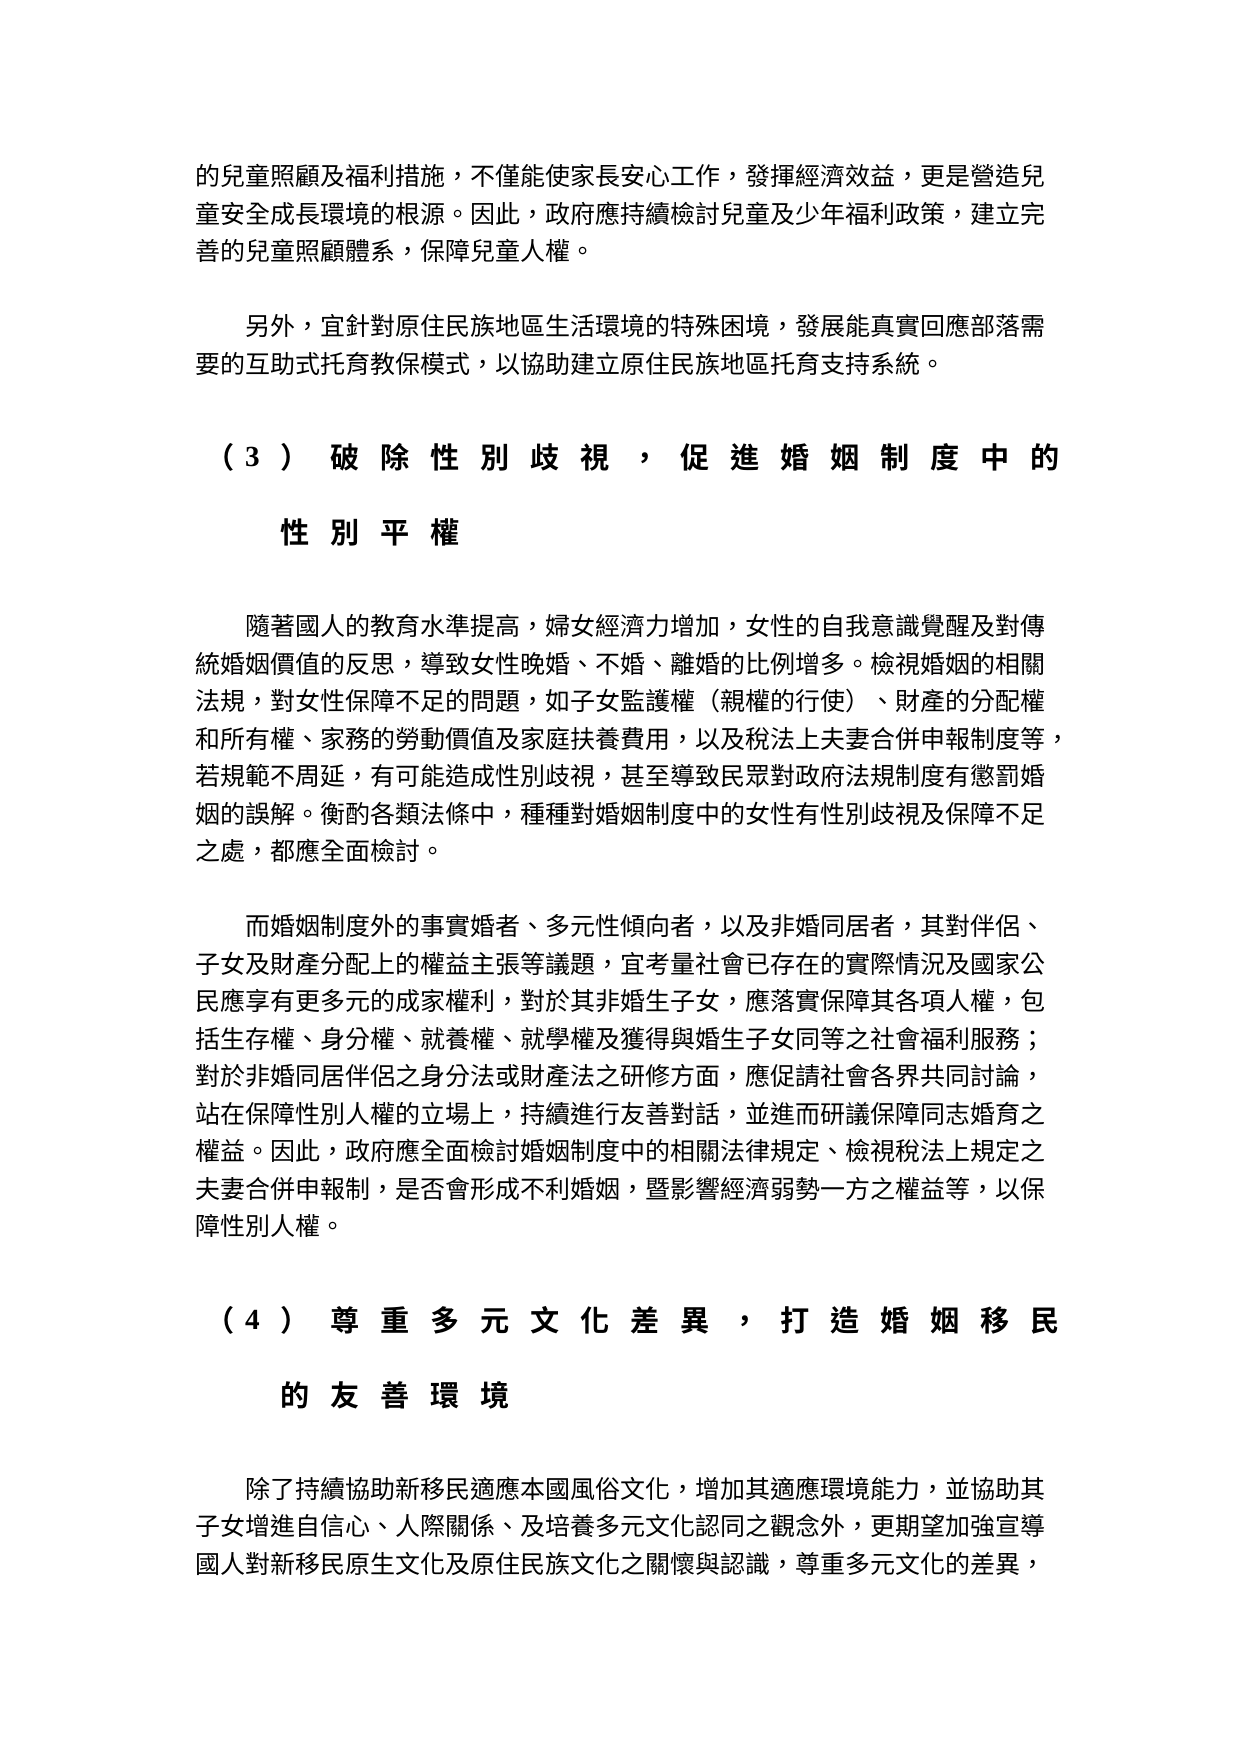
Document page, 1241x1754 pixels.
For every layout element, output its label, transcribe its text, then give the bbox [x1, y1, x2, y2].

text 除了持續協助新移民適應本國風俗文化，增加其適應環境能力，並協助其子女增進自信心、人際關係、及培養多元文化認同之觀念外，更期望加強宣導國人對新移民原生文化及原住民族文化之關懷與認識，尊重多元文化的差異， [195, 1462, 1045, 1575]
text 另外，宜針對原住民族地區生活環境的特殊困境，發展能真實回應部落需要的互助式托育教保模式，以協助建立原住民族地區托育支持系統。 [195, 300, 1045, 375]
list 尊重多元文化差異，打造婚姻移民的友善環境 [195, 1275, 1110, 1425]
text 而婚姻制度外的事實婚者、多元性傾向者，以及非婚同居者，其對伴侶、子女及財產分配上的權益主張等議題，宜考量社會已存在的實際情況及國家公民應享有更多元的成家權利，對於其非婚生子女，應落實保障其各項人權，包括生存權、身分權、就養權、就學權及獲得與婚生子女同等之社會福利服務；對於非婚同居伴侶之身分法或財產法之研修方面，應促請社會各界共同討論，站在保障性別人權的立場上，持續進行友善對話，並進而研議保障同志婚育之權益。因此，政府應全面檢討婚姻制度中的相關法律規定、檢視稅法上規定之夫妻合併申報制，是否會形成不利婚姻，暨影響經濟弱勢一方之權益等，以保障性別人權。 [195, 900, 1045, 1237]
text 隨著國人的教育水準提高，婦女經濟力增加，女性的自我意識覺醒及對傳統婚姻價值的反思，導致女性晚婚、不婚、離婚的比例增多。檢視婚姻的相關法規，對女性保障不足的問題，如子女監護權（親權的行使）、財產的分配權和所有權、家務的勞動價值及家庭扶養費用，以及稅法上夫妻合併申報制度等，若規範不周延，有可能造成性別歧視，甚至導致民眾對政府法規制度有懲罰婚姻的誤解。衡酌各類法條中，種種對婚姻制度中的女性有性別歧視及保障不足之處，都應全面檢討。 [195, 600, 1045, 862]
text 的兒童照顧及福利措施，不僅能使家長安心工作，發揮經濟效益，更是營造兒童安全成長環境的根源。因此，政府應持續檢討兒童及少年福利政策，建立完善的兒童照顧體系，保障兒童人權。 [195, 150, 1045, 262]
list 破除性別歧視，促進婚姻制度中的性別平權 [195, 412, 1110, 562]
